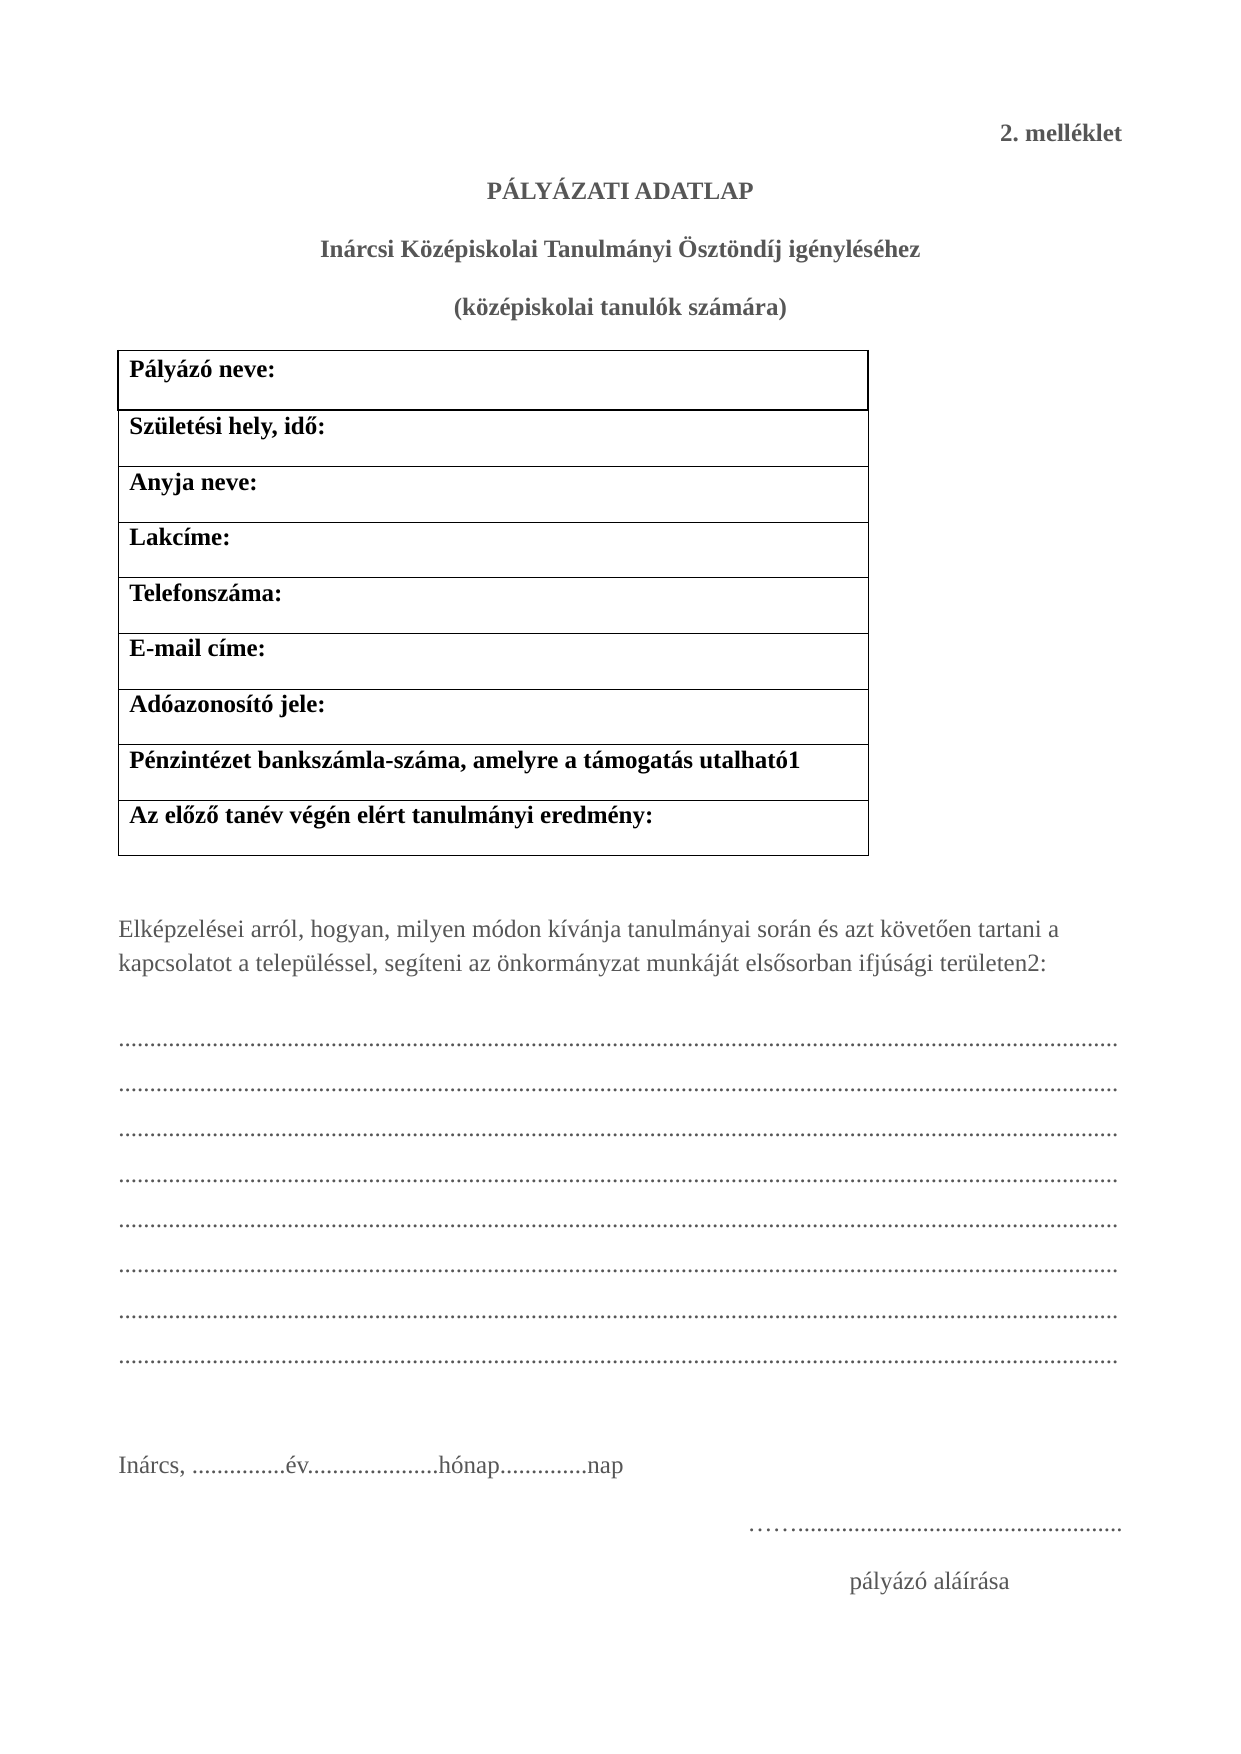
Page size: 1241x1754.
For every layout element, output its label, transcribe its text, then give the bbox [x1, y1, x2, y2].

text pályázó aláírása [118, 1566, 1122, 1595]
text PÁLYÁZATI ADATLAP [118, 176, 1122, 205]
text …….................................................... [118, 1508, 1122, 1537]
text 2. melléklet [118, 118, 1122, 147]
text Inárcsi Középiskolai Tanulmányi Ösztöndíj igényléséhez [118, 234, 1122, 263]
table_cell Az előző tanév végén elért tanulmányi eredmény: [119, 801, 868, 855]
text Elképzelései arról, hogyan, milyen módon kívánja tanulmányai során és azt követően tartani a kapcsolatot a településsel, segíteni az önkormányzat munkáját elsősorban ifjúsági területen2: [118, 914, 1122, 977]
table_cell Születési hely, idő: [119, 411, 868, 466]
table_header Pályázó neve: [119, 351, 867, 409]
table_cell Telefonszáma: [119, 578, 868, 633]
table_cell Anyja neve: [119, 467, 868, 522]
table_cell Lakcíme: [119, 523, 868, 577]
text Inárcs, ...............év.....................hónap..............nap [118, 1450, 1122, 1479]
table_cell E-mail címe: [119, 634, 868, 688]
table_cell Pénzintézet bankszámla-száma, amelyre a támogatás utalható1 [119, 745, 868, 800]
table_cell Adóazonosító jele: [119, 690, 868, 744]
text (középiskolai tanulók számára) [118, 292, 1122, 321]
text ................................................................................................................................................................................................................................................................................................................................................................................................................................................................................................................................................................................................................................................................................................................................................................................................................................................................................................................................................................................................................................................................................................................................................................................................................................................................................................................................ [118, 1006, 1122, 1369]
